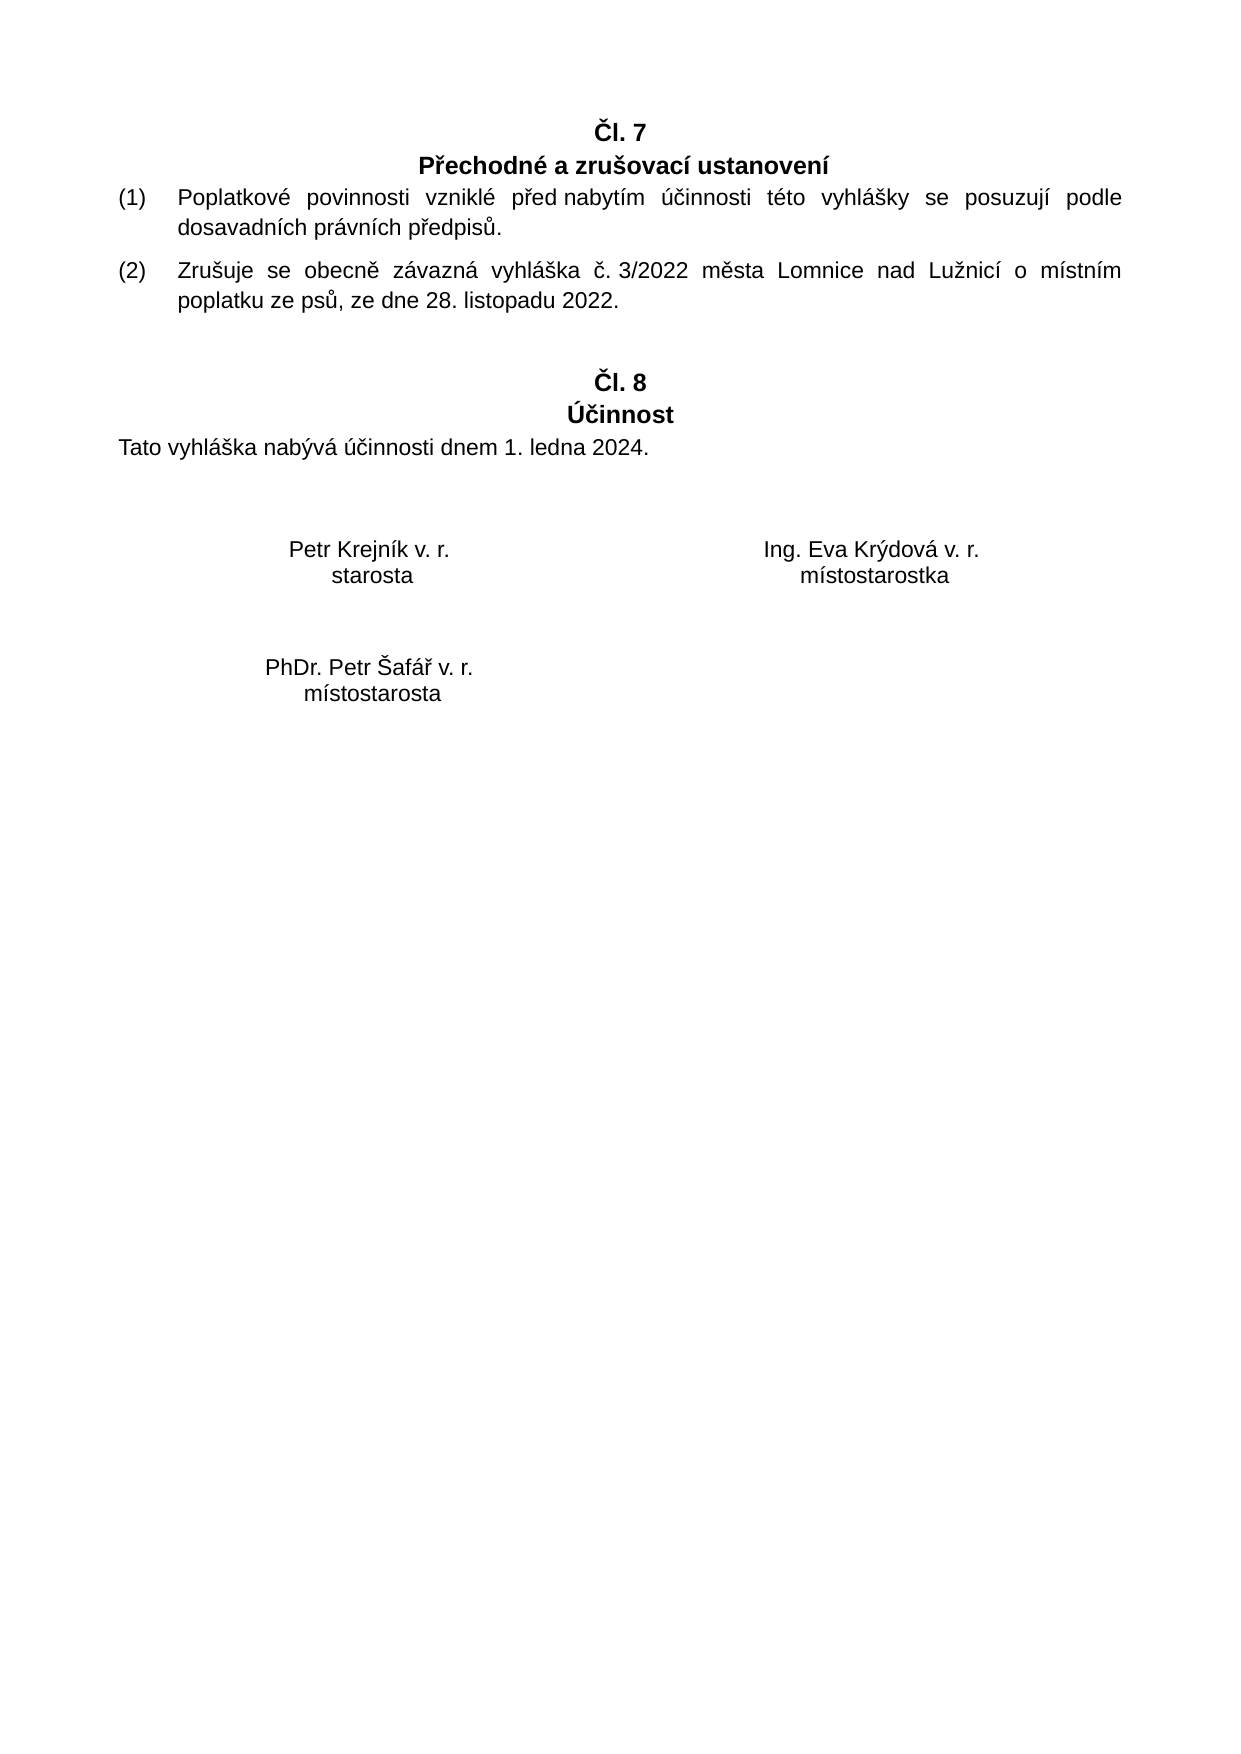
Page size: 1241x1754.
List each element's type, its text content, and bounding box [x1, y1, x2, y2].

table_header Ing. Eva Krýdová v. r. místostarostka [620, 476, 1122, 594]
text Tato vyhláška nabývá účinnosti dnem 1. ledna 2024. [118, 433, 1122, 460]
table_cell PhDr. Petr Šafář v. r. místostarosta [118, 594, 620, 712]
subtitle Čl. 7 Přechodné a zrušovací ustanovení [118, 118, 1122, 180]
list Zrušuje se obecně závazná vyhláška č. 3/2022 města Lomnice nad Lužnicí o místním poplatku ze psů, ze dne 28. listopadu 2022. [118, 257, 1122, 314]
subtitle Čl. 8 Účinnost [118, 367, 1122, 429]
list Poplatkové povinnosti vzniklé před nabytím účinnosti této vyhlášky se posuzují podle dosavadních právních předpisů. [118, 184, 1122, 241]
table_header Petr Krejník v. r. starosta [118, 476, 620, 594]
table_cell [620, 594, 1122, 712]
